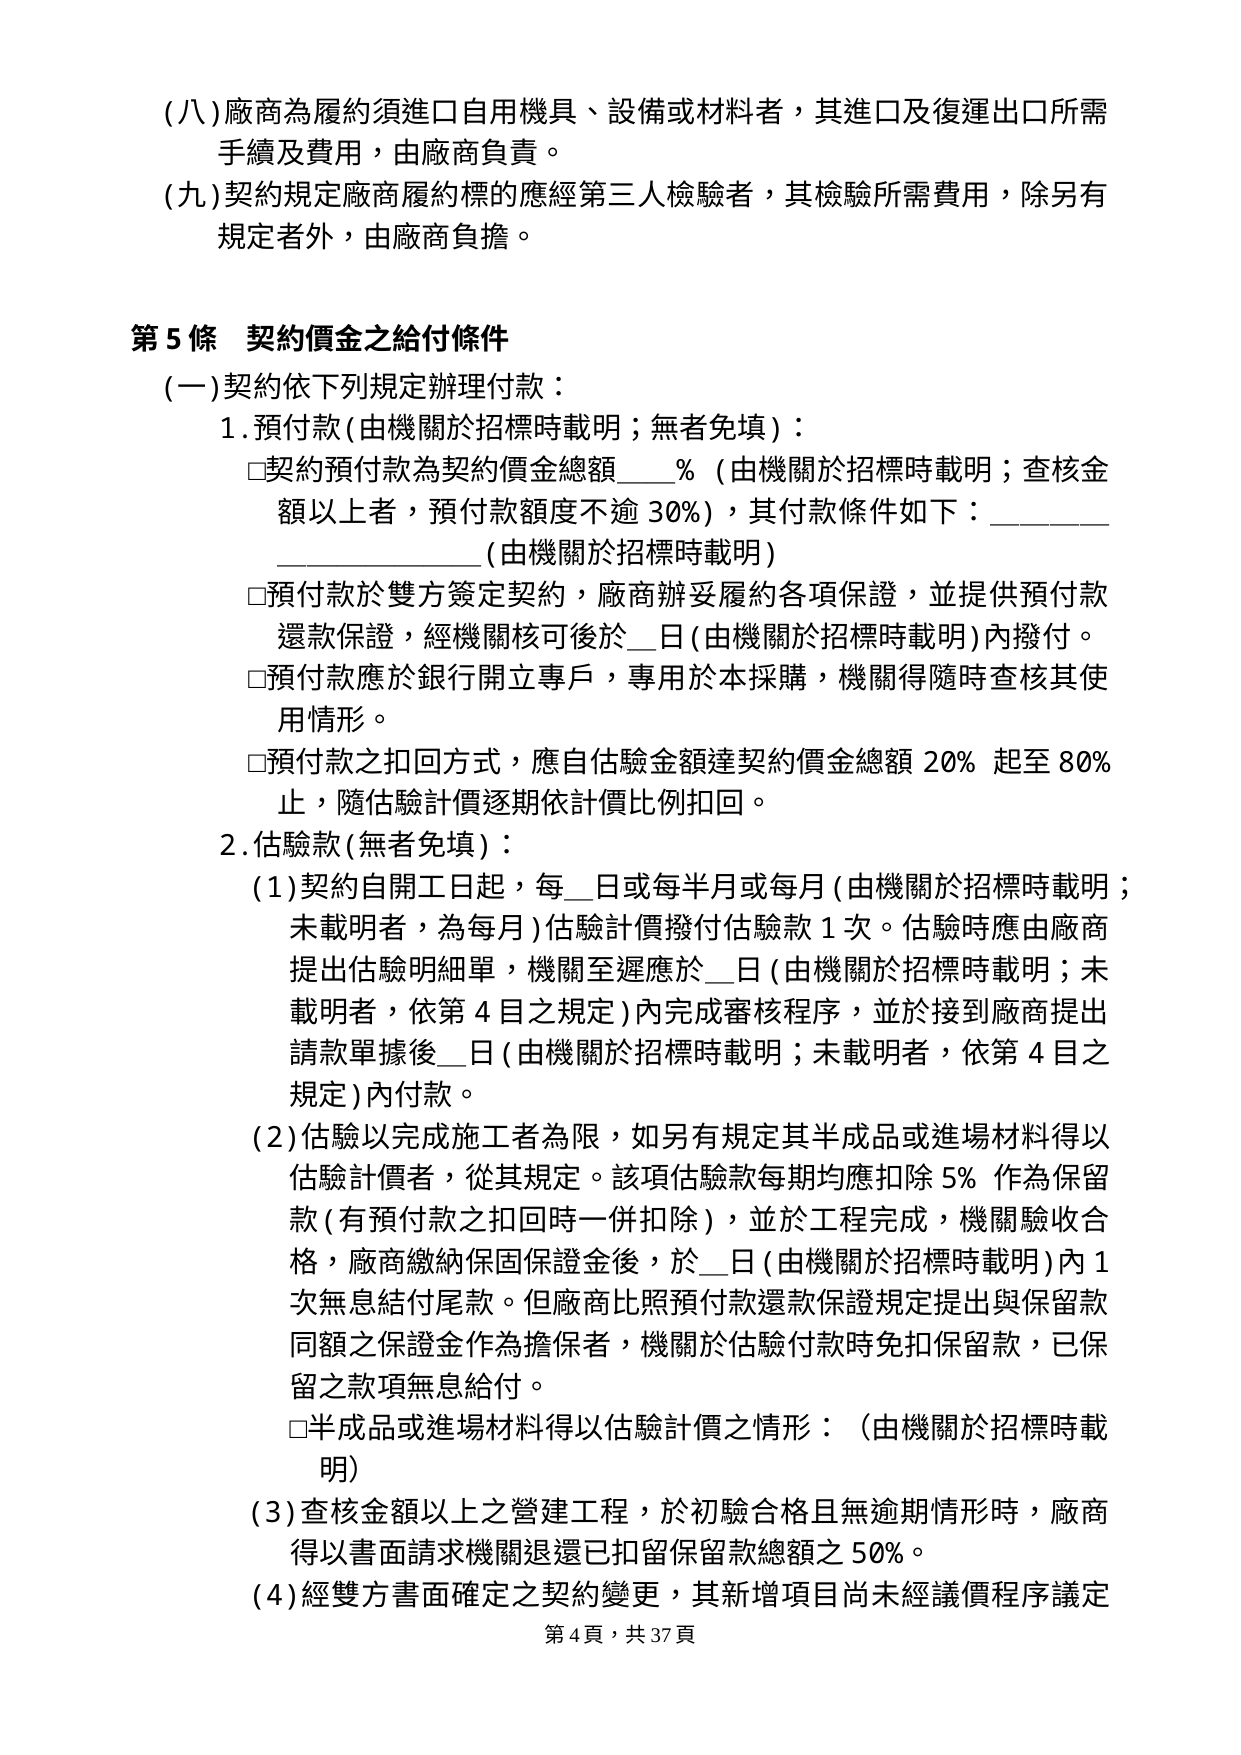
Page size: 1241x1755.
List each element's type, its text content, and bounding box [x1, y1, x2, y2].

text (一)契約依下列規定辦理付款： [159, 364, 1110, 405]
text □契約預付款為契約價金總額＿＿% (由機關於招標時載明；查核金額以上者，預付款額度不逾30%)，其付款條件如下：＿＿＿＿＿＿＿＿＿＿＿(由機關於招標時載明) [248, 447, 1110, 572]
text □預付款之扣回方式，應自估驗金額達契約價金總額20% 起至80%止，隨估驗計價逐期依計價比例扣回。 [248, 739, 1110, 822]
text (1)契約自開工日起，每＿日或每半月或每月(由機關於招標時載明；未載明者，為每月)估驗計價撥付估驗款1次。估驗時應由廠商提出估驗明細單，機關至遲應於＿日(由機關於招標時載明；未載明者，依第4目之規定)內完成審核程序，並於接到廠商提出請款單據後＿日(由機關於招標時載明；未載明者，依第4目之規定)內付款。 [248, 864, 1110, 1114]
text □預付款應於銀行開立專戶，專用於本採購，機關得隨時查核其使用情形。 [248, 655, 1110, 739]
text (八)廠商為履約須進口自用機具、設備或材料者，其進口及復運出口所需手續及費用，由廠商負責。 [159, 89, 1110, 172]
text 2.估驗款(無者免填)： [218, 822, 1110, 864]
text □半成品或進場材料得以估驗計價之情形：（由機關於招標時載明） [289, 1405, 1110, 1489]
text 第5條 契約價金之給付條件 [130, 316, 1110, 357]
text 1.預付款(由機關於招標時載明；無者免填)： [218, 405, 1110, 447]
text □預付款於雙方簽定契約，廠商辦妥履約各項保證，並提供預付款還款保證，經機關核可後於＿日(由機關於招標時載明)內撥付。 [248, 572, 1110, 655]
text (3)查核金額以上之營建工程，於初驗合格且無逾期情形時，廠商得以書面請求機關退還已扣留保留款總額之50%。 [247, 1489, 1110, 1572]
text (4)經雙方書面確定之契約變更，其新增項目尚未經議價程序議定 [248, 1572, 1110, 1614]
text (2)估驗以完成施工者為限，如另有規定其半成品或進場材料得以估驗計價者，從其規定。該項估驗款每期均應扣除5% 作為保留款(有預付款之扣回時一併扣除)，並於工程完成，機關驗收合格，廠商繳納保固保證金後，於＿日(由機關於招標時載明)內1次無息結付尾款。但廠商比照預付款還款保證規定提出與保留款同額之保證金作為擔保者，機關於估驗付款時免扣保留款，已保留之款項無息給付。 [248, 1114, 1110, 1405]
text (九)契約規定廠商履約標的應經第三人檢驗者，其檢驗所需費用，除另有規定者外，由廠商負擔。 [159, 172, 1110, 255]
